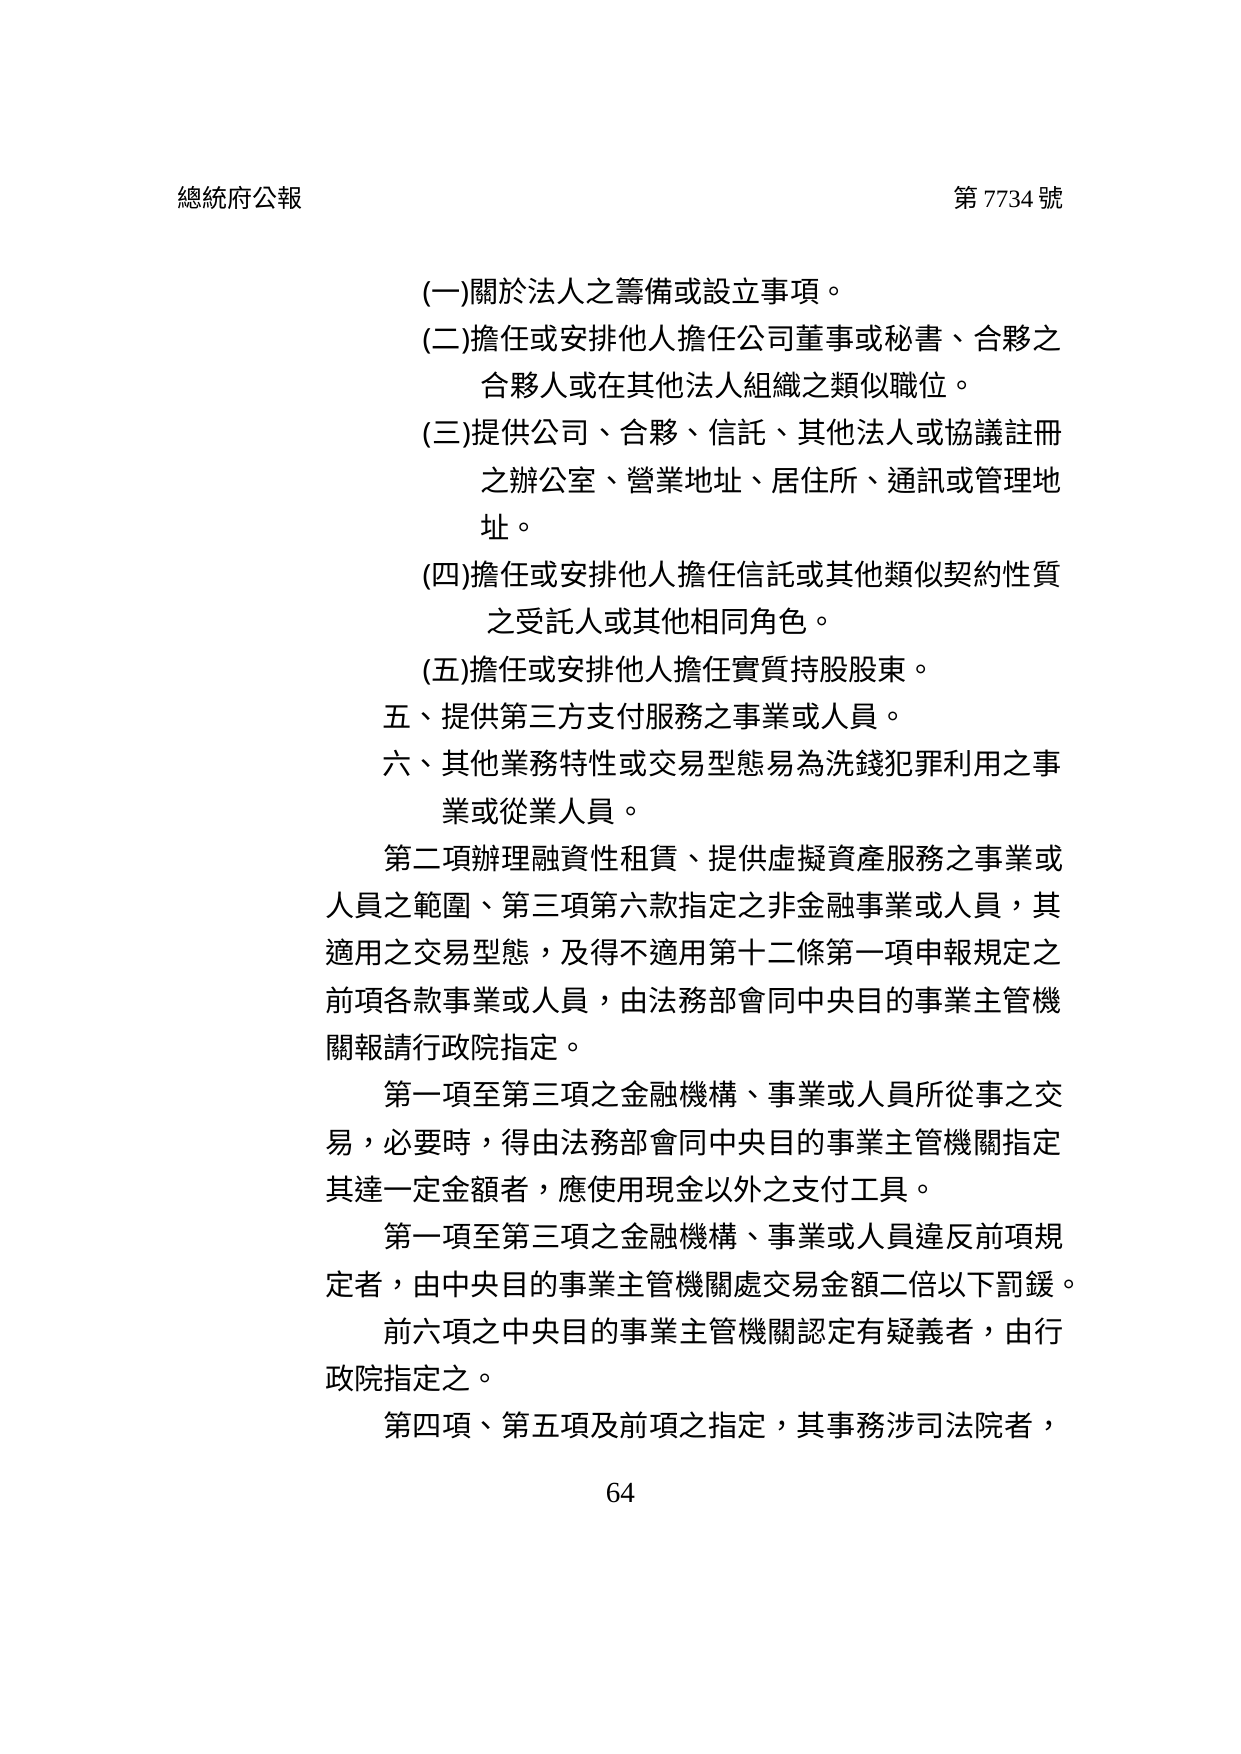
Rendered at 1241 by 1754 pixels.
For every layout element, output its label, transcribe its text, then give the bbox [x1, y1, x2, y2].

text 前六項之中央目的事業主管機關認定有疑義者，由行政院指定之。 [325, 1304, 1063, 1399]
text 第二項辦理融資性租賃、提供虛擬資產服務之事業或人員之範圍、第三項第六款指定之非金融事業或人員，其適用之交易型態，及得不適用第十二條第一項申報規定之前項各款事業或人員，由法務部會同中央目的事業主管機關報請行政院指定。 [325, 831, 1063, 1068]
text 五、 提供第三方支付服務之事業或人員。 [382, 689, 1063, 737]
text 第四項、第五項及前項之指定，其事務涉司法院者， [325, 1399, 1063, 1446]
text (四)擔任或安排他人擔任信託或其他類似契約性質之受託人或其他相同角色。 [422, 548, 1063, 642]
text (二)擔任或安排他人擔任公司董事或秘書、合夥之合夥人或在其他法人組織之類似職位。 [422, 311, 1063, 406]
text 第一項至第三項之金融機構、事業或人員違反前項規定者，由中央目的事業主管機關處交易金額二倍以下罰鍰。 [325, 1210, 1063, 1304]
text (五)擔任或安排他人擔任實質持股股東。 [422, 642, 1063, 689]
text (一)關於法人之籌備或設立事項。 [422, 266, 1063, 311]
text (三)提供公司、合夥、信託、其他法人或協議註冊之辦公室、營業地址、居住所、通訊或管理地址。 [422, 406, 1063, 548]
text 第一項至第三項之金融機構、事業或人員所從事之交易，必要時，得由法務部會同中央目的事業主管機關指定其達一定金額者，應使用現金以外之支付工具。 [325, 1068, 1063, 1210]
text 六、 其他業務特性或交易型態易為洗錢犯罪利用之事業或從業人員。 [382, 737, 1063, 831]
